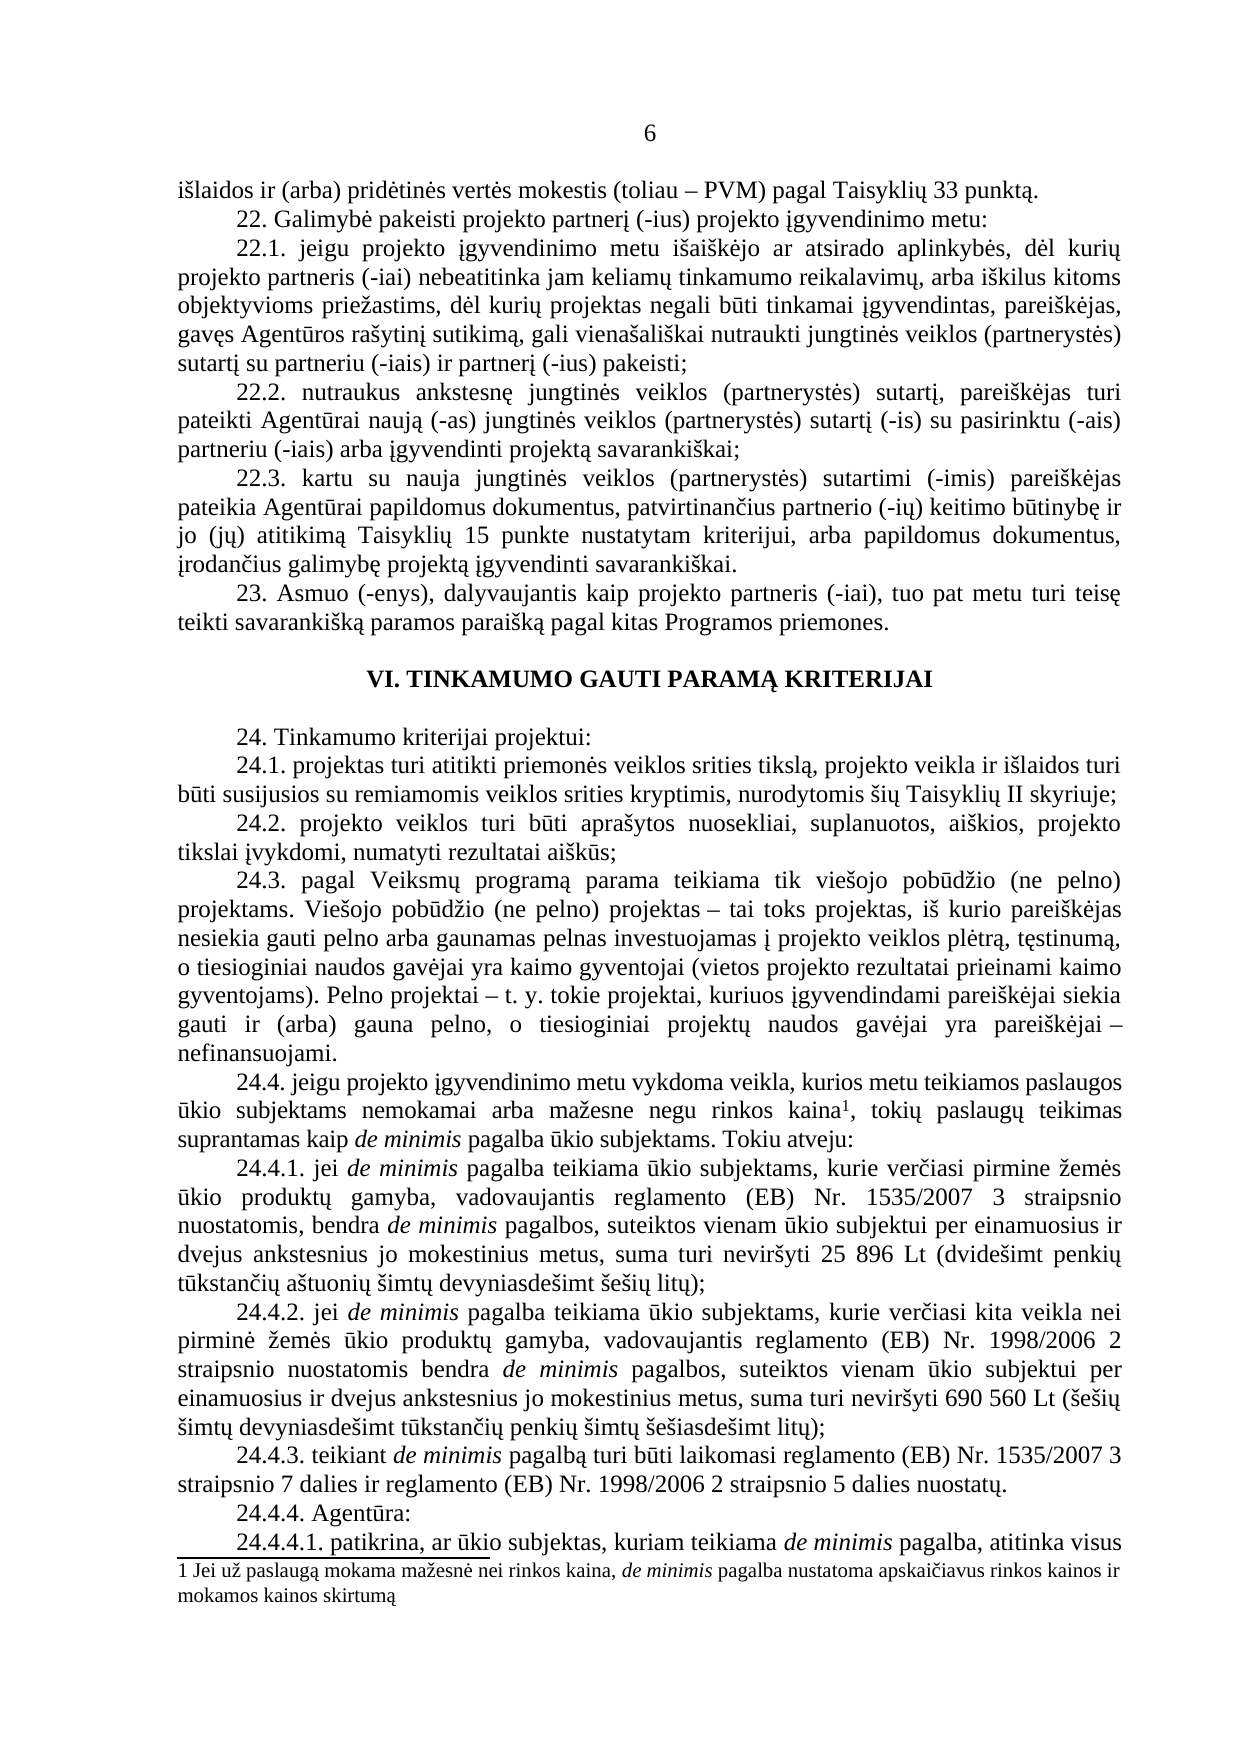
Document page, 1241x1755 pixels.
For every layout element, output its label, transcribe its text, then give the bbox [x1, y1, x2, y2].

text 22.1. jeigu projekto įgyvendinimo metu išaiškėjo ar atsirado aplinkybės, dėl kurių projekto partneris (-iai) nebeatitinka jam keliamų tinkamumo reikalavimų, arba iškilus kitoms objektyvioms priežastims, dėl kurių projektas negali būti tinkamai įgyvendintas, pareiškėjas, gavęs Agentūros rašytinį sutikimą, gali vienašališkai nutraukti jungtinės veiklos (partnerystės) sutartį su partneriu (-iais) ir partnerį (-ius) pakeisti; [177, 233, 1122, 377]
text 24.4.1. jei de minimis pagalba teikiama ūkio subjektams, kurie verčiasi pirmine žemės ūkio produktų gamyba, vadovaujantis reglamento (EB) Nr. 1535/2007 3 straipsnio nuostatomis, bendra de minimis pagalbos, suteiktos vienam ūkio subjektui per einamuosius ir dvejus ankstesnius jo mokestinius metus, suma turi neviršyti 25 896 Lt (dvidešimt penkių tūkstančių aštuonių šimtų devyniasdešimt šešių litų); [177, 1153, 1122, 1297]
text 24.4.3. teikiant de minimis pagalbą turi būti laikomasi reglamento (EB) Nr. 1535/2007 3 straipsnio 7 dalies ir reglamento (EB) Nr. 1998/2006 2 straipsnio 5 dalies nuostatų. [177, 1441, 1122, 1498]
text 24.4.4. Agentūra: [177, 1498, 1122, 1527]
text išlaidos ir (arba) pridėtinės vertės mokestis (toliau – PVM) pagal Taisyklių 33 punktą. [177, 176, 1122, 204]
text 24. Tinkamumo kriterijai projektui: [177, 722, 1122, 751]
text 24.4.4.1. patikrina, ar ūkio subjektas, kuriam teikiama de minimis pagalba, atitinka visus [177, 1527, 1122, 1556]
text Jei už paslaugą mokama mažesnė nei rinkos kaina, de minimis pagalba nustatoma apskaičiavus rinkos kainos ir mokamos kainos skirtumą [177, 1558, 1122, 1607]
text 24.3. pagal Veiksmų programą parama teikiama tik viešojo pobūdžio (ne pelno) projektams. Viešojo pobūdžio (ne pelno) projektas – tai toks projektas, iš kurio pareiškėjas nesiekia gauti pelno arba gaunamas pelnas investuojamas į projekto veiklos plėtrą, tęstinumą, o tiesioginiai naudos gavėjai yra kaimo gyventojai (vietos projekto rezultatai prieinami kaimo gyventojams). Pelno projektai – t. y. tokie projektai, kuriuos įgyvendindami pareiškėjai siekia gauti ir (arba) gauna pelno, o tiesioginiai projektų naudos gavėjai yra pareiškėjai – nefinansuojami. [177, 866, 1122, 1067]
text 24.1. projektas turi atitikti priemonės veiklos srities tikslą, projekto veikla ir išlaidos turi būti susijusios su remiamomis veiklos srities kryptimis, nurodytomis šių Taisyklių II skyriuje; [177, 751, 1122, 808]
text 23. Asmuo (-enys), dalyvaujantis kaip projekto partneris (-iai), tuo pat metu turi teisę teikti savarankišką paramos paraišką pagal kitas Programos priemones. [177, 578, 1122, 636]
text VI. TINKAMUMO GAUTI PARAMĄ KRITERIJAI [177, 664, 1122, 693]
text 24.2. projekto veiklos turi būti aprašytos nuosekliai, suplanuotos, aiškios, projekto tikslai įvykdomi, numatyti rezultatai aiškūs; [177, 808, 1122, 866]
text 22.2. nutraukus ankstesnę jungtinės veiklos (partnerystės) sutartį, pareiškėjas turi pateikti Agentūrai naują (-as) jungtinės veiklos (partnerystės) sutartį (-is) su pasirinktu (-ais) partneriu (-iais) arba įgyvendinti projektą savarankiškai; [177, 377, 1122, 463]
text 22.3. kartu su nauja jungtinės veiklos (partnerystės) sutartimi (-imis) pareiškėjas pateikia Agentūrai papildomus dokumentus, patvirtinančius partnerio (-ių) keitimo būtinybę ir jo (jų) atitikimą Taisyklių 15 punkte nustatytam kriterijui, arba papildomus dokumentus, įrodančius galimybę projektą įgyvendinti savarankiškai. [177, 463, 1122, 578]
text 24.4. jeigu projekto įgyvendinimo metu vykdoma veikla, kurios metu teikiamos paslaugos ūkio subjektams nemokamai arba mažesne negu rinkos kaina, tokių paslaugų teikimas suprantamas kaip de minimis pagalba ūkio subjektams. Tokiu atveju: [177, 1067, 1122, 1153]
text 24.4.2. jei de minimis pagalba teikiama ūkio subjektams, kurie verčiasi kita veikla nei pirminė žemės ūkio produktų gamyba, vadovaujantis reglamento (EB) Nr. 1998/2006 2 straipsnio nuostatomis bendra de minimis pagalbos, suteiktos vienam ūkio subjektui per einamuosius ir dvejus ankstesnius jo mokestinius metus, suma turi neviršyti 690 560 Lt (šešių šimtų devyniasdešimt tūkstančių penkių šimtų šešiasdešimt litų); [177, 1297, 1122, 1441]
text 22. Galimybė pakeisti projekto partnerį (-ius) projekto įgyvendinimo metu: [177, 204, 1122, 233]
